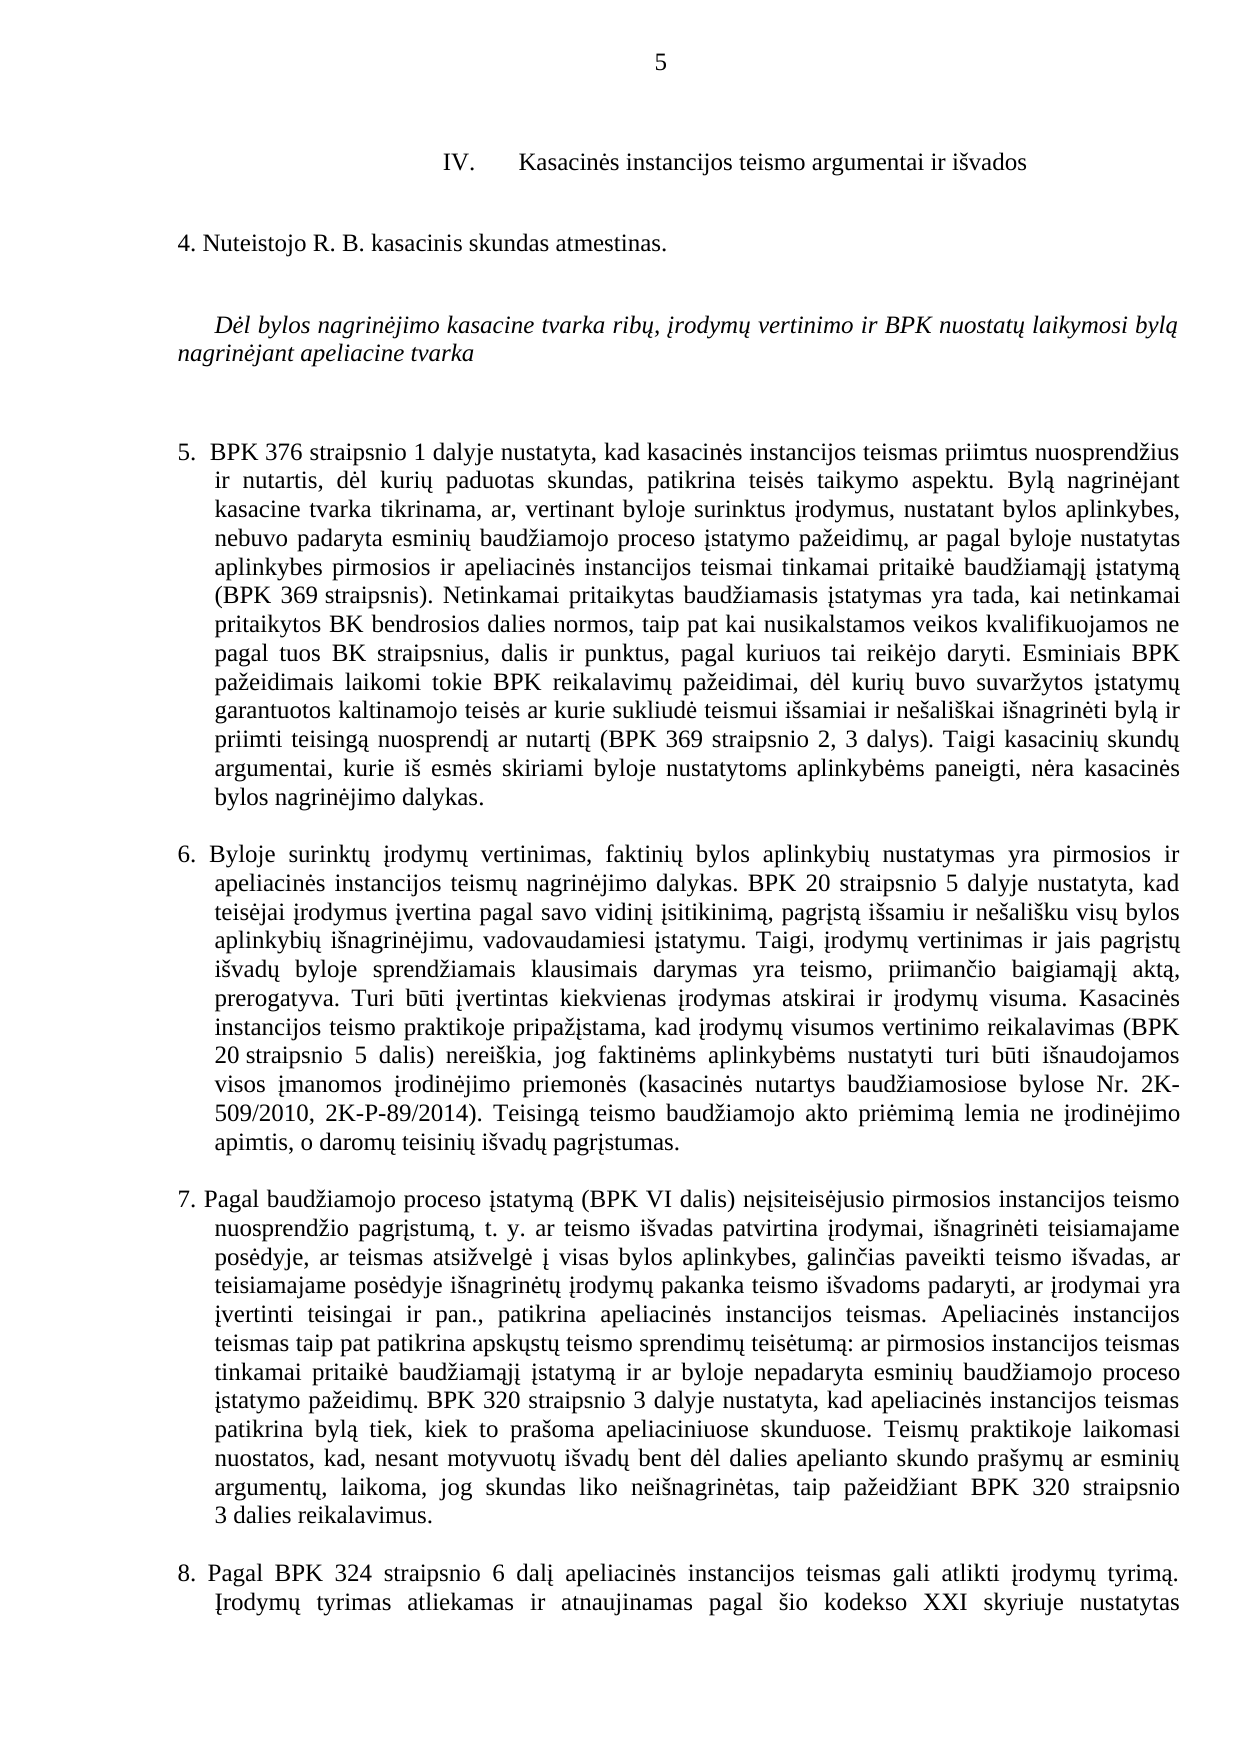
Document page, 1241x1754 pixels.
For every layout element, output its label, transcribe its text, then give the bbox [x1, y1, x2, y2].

text 5. BPK 376 straipsnio 1 dalyje nustatyta, kad kasacinės instancijos teismas priimtus nuosprendžius ir nutartis, dėl kurių paduotas skundas, patikrina teisės taikymo aspektu. Bylą nagrinėjant kasacine tvarka tikrinama, ar, vertinant byloje surinktus įrodymus, nustatant bylos aplinkybes, nebuvo padaryta esminių baudžiamojo proceso įstatymo pažeidimų, ar pagal byloje nustatytas aplinkybes pirmosios ir apeliacinės instancijos teismai tinkamai pritaikė baudžiamąjį įstatymą (BPK 369 straipsnis). Netinkamai pritaikytas baudžiamasis įstatymas yra tada, kai netinkamai pritaikytos BK bendrosios dalies normos, taip pat kai nusikalstamos veikos kvalifikuojamos ne pagal tuos BK straipsnius, dalis ir punktus, pagal kuriuos tai reikėjo daryti. Esminiais BPK pažeidimais laikomi tokie BPK reikalavimų pažeidimai, dėl kurių buvo suvaržytos įstatymų garantuotos kaltinamojo teisės ar kurie sukliudė teismui išsamiai ir nešališkai išnagrinėti bylą ir priimti teisingą nuosprendį ar nutartį (BPK 369 straipsnio 2, 3 dalys). Taigi kasacinių skundų argumentai, kurie iš esmės skiriami byloje nustatytoms aplinkybėms paneigti, nėra kasacinės bylos nagrinėjimo dalykas. [177, 437, 1181, 811]
text 6. Byloje surinktų įrodymų vertinimas, faktinių bylos aplinkybių nustatymas yra pirmosios ir apeliacinės instancijos teismų nagrinėjimo dalykas. BPK 20 straipsnio 5 dalyje nustatyta, kad teisėjai įrodymus įvertina pagal savo vidinį įsitikinimą, pagrįstą išsamiu ir nešališku visų bylos aplinkybių išnagrinėjimu, vadovaudamiesi įstatymu. Taigi, įrodymų vertinimas ir jais pagrįstų išvadų byloje sprendžiamais klausimais darymas yra teismo, priimančio baigiamąjį aktą, prerogatyva. Turi būti įvertintas kiekvienas įrodymas atskirai ir įrodymų visuma. Kasacinės instancijos teismo praktikoje pripažįstama, kad įrodymų visumos vertinimo reikalavimas (BPK 20 straipsnio 5 dalis) nereiškia, jog faktinėms aplinkybėms nustatyti turi būti išnaudojamos visos įmanomos įrodinėjimo priemonės (kasacinės nutartys baudžiamosiose bylose Nr. 2K-509/2010, 2K-P-89/2014). Teisingą teismo baudžiamojo akto priėmimą lemia ne įrodinėjimo apimtis, o daromų teisinių išvadų pagrįstumas. [177, 839, 1181, 1156]
text 4. Nuteistojo R. B. kasacinis skundas atmestinas. [177, 228, 1181, 257]
text Dėl bylos nagrinėjimo kasacine tvarka ribų, įrodymų vertinimo ir BPK nuostatų laikymosi bylą nagrinėjant apeliacine tvarka [177, 310, 1181, 367]
text 7. Pagal baudžiamojo proceso įstatymą (BPK VI dalis) neįsiteisėjusio pirmosios instancijos teismo nuosprendžio pagrįstumą, t. y. ar teismo išvadas patvirtina įrodymai, išnagrinėti teisiamajame posėdyje, ar teismas atsižvelgė į visas bylos aplinkybes, galinčias paveikti teismo išvadas, ar teisiamajame posėdyje išnagrinėtų įrodymų pakanka teismo išvadoms padaryti, ar įrodymai yra įvertinti teisingai ir pan., patikrina apeliacinės instancijos teismas. Apeliacinės instancijos teismas taip pat patikrina apskųstų teismo sprendimų teisėtumą: ar pirmosios instancijos teismas tinkamai pritaikė baudžiamąjį įstatymą ir ar byloje nepadaryta esminių baudžiamojo proceso įstatymo pažeidimų. BPK 320 straipsnio 3 dalyje nustatyta, kad apeliacinės instancijos teismas patikrina bylą tiek, kiek to prašoma apeliaciniuose skunduose. Teismų praktikoje laikomasi nuostatos, kad, nesant motyvuotų išvadų bent dėl dalies apelianto skundo prašymų ar esminių argumentų, laikoma, jog skundas liko neišnagrinėtas, taip pažeidžiant BPK 320 straipsnio 3 dalies reikalavimus. [177, 1184, 1181, 1529]
text IV. Kasacinės instancijos teismo argumentai ir išvados [214, 147, 1181, 176]
text 8. Pagal BPK 324 straipsnio 6 dalį apeliacinės instancijos teismas gali atlikti įrodymų tyrimą. Įrodymų tyrimas atliekamas ir atnaujinamas pagal šio kodekso XXI skyriuje nustatytas [177, 1558, 1181, 1616]
